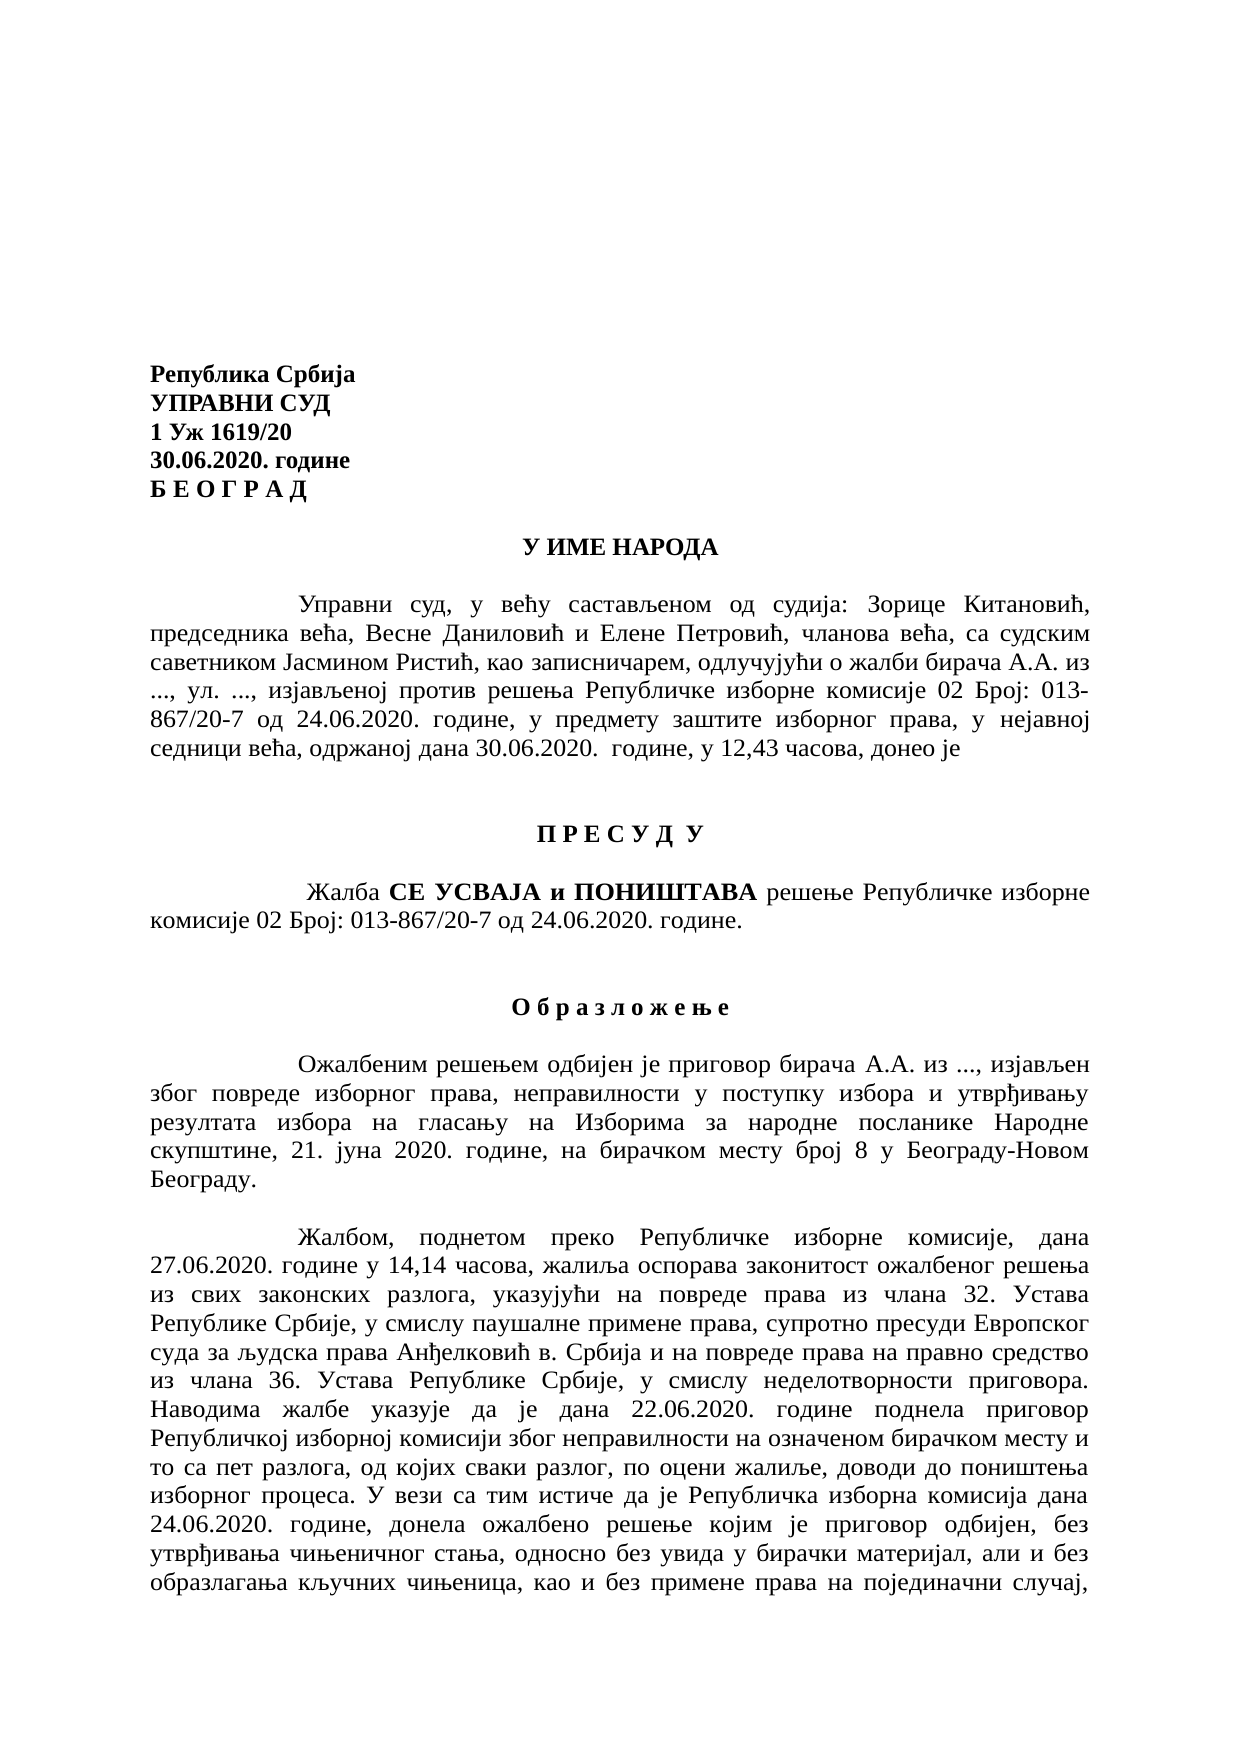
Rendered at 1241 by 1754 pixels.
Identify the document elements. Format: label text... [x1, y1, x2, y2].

text 1 Уж 1619/20 [150, 417, 1090, 445]
text Република Србија [150, 148, 1090, 388]
text Управни суд, у већу састављеном од судија: Зорице Китановић, председника већа, Весне Даниловић и Елене Петровић, чланова већа, са судским саветником Јасмином Ристић, као записничарем, одлучујући о жалби бирача A.A. из ..., ул. ..., изјављеној против решења Републичке изборне комисије 02 Број: 013-867/20-7 од 24.06.2020. године, у предмету заштите изборног права, у нејавној седници већа, одржаној дана 30.06.2020. године, у 12,43 часова, донео је [150, 589, 1090, 762]
text Жалбом, поднетом преко Републичке изборне комисије, дана 27.06.2020. године у 14,14 часова, жалиља оспорава законитост ожалбеног решења из свих законских разлога, указујући на повреде права из члана 32. Устава Републике Србије, у смислу паушалне примене права, супротно пресуди Европског суда за људска права Анђелковић в. Србија и на повреде права на правно средство из члана 36. Устава Републике Србије, у смислу неделотворности приговора. Наводима жалбе указује да је дана 22.06.2020. године поднела приговор Републичкој изборној комисији због неправилности на означеном бирачком месту и то са пет разлога, од којих сваки разлог, по оцени жалиље, доводи до поништења изборног процеса. У вези са тим истиче да је Републичка изборна комисија дана 24.06.2020. године, донела ожалбено решење којим је приговор одбијен, без утврђивања чињеничног стања, односно без увида у бирачки материјал, али и без образлагања кључних чињеница, као и без примене права на појединачни случај, [150, 1222, 1090, 1595]
text 30.06.2020. године [150, 445, 1090, 474]
text П Р Е С У Д У [150, 819, 1090, 848]
text Жалба СЕ УСВАЈА и ПОНИШТАВА решење Републичке изборне комисије 02 Број: 013-867/20-7 од 24.06.2020. године. [150, 877, 1090, 934]
text Ожалбеним решењем одбијен је приговор бирача A.A. из ..., изјављен због повреде изборног права, неправилности у поступку избора и утврђивању резултата избора на гласању на Изборима за народне посланике Народне скупштине, 21. јуна 2020. године, на бирачком месту број 8 у Београду-Новом Београду. [150, 1049, 1090, 1193]
text У ИМЕ НАРОДА [150, 532, 1090, 560]
text О б р а з л о ж е њ е [150, 992, 1090, 1020]
text Б Е О Г Р А Д [150, 474, 1090, 503]
text УПРАВНИ СУД [150, 388, 1090, 417]
